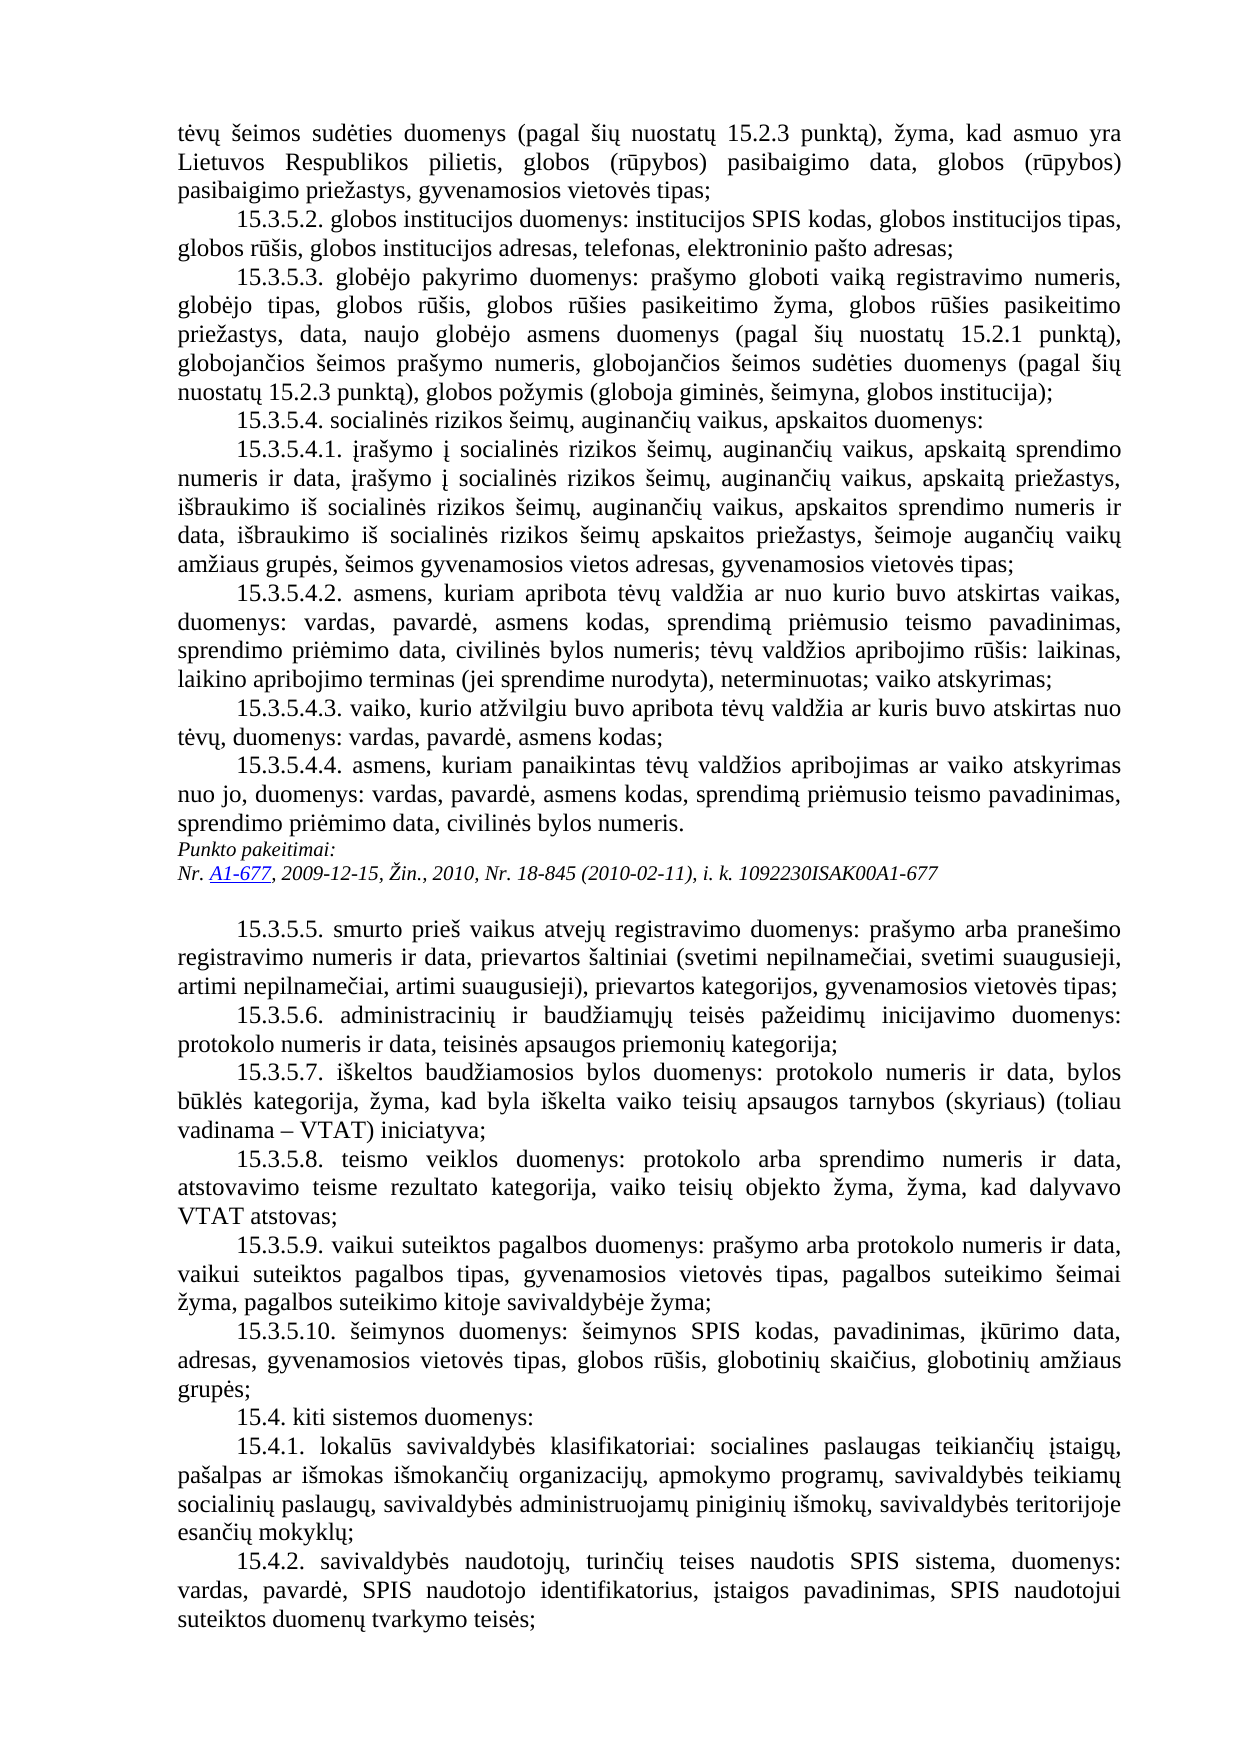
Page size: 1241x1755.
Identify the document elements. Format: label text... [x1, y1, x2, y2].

text 15.4.1. lokalūs savivaldybės klasifikatoriai: socialines paslaugas teikiančių įstaigų, pašalpas ar išmokas išmokančių organizacijų, apmokymo programų, savivaldybės teikiamų socialinių paslaugų, savivaldybės administruojamų piniginių išmokų, savivaldybės teritorijoje esančių mokyklų; [177, 1431, 1122, 1546]
text 15.3.5.2. globos institucijos duomenys: institucijos SPIS kodas, globos institucijos tipas, globos rūšis, globos institucijos adresas, telefonas, elektroninio pašto adresas; [177, 204, 1122, 262]
text Punkto pakeitimai: [177, 837, 1122, 861]
text 15.3.5.4.3. vaiko, kurio atžvilgiu buvo apribota tėvų valdžia ar kuris buvo atskirtas nuo tėvų, duomenys: vardas, pavardė, asmens kodas; [177, 693, 1122, 751]
text 15.3.5.4. socialinės rizikos šeimų, auginančių vaikus, apskaitos duomenys: [177, 406, 1122, 434]
text 15.3.5.5. smurto prieš vaikus atvejų registravimo duomenys: prašymo arba pranešimo registravimo numeris ir data, prievartos šaltiniai (svetimi nepilnamečiai, svetimi suaugusieji, artimi nepilnamečiai, artimi suaugusieji), prievartos kategorijos, gyvenamosios vietovės tipas; [177, 914, 1122, 1000]
text 15.3.5.7. iškeltos baudžiamosios bylos duomenys: protokolo numeris ir data, bylos būklės kategorija, žyma, kad byla iškelta vaiko teisių apsaugos tarnybos (skyriaus) (toliau vadinama – VTAT) iniciatyva; [177, 1057, 1122, 1144]
text 15.4. kiti sistemos duomenys: [177, 1402, 1122, 1431]
text 15.3.5.9. vaikui suteiktos pagalbos duomenys: prašymo arba protokolo numeris ir data, vaikui suteiktos pagalbos tipas, gyvenamosios vietovės tipas, pagalbos suteikimo šeimai žyma, pagalbos suteikimo kitoje savivaldybėje žyma; [177, 1230, 1122, 1316]
text 15.3.5.8. teismo veiklos duomenys: protokolo arba sprendimo numeris ir data, atstovavimo teisme rezultato kategorija, vaiko teisių objekto žyma, žyma, kad dalyvavo VTAT atstovas; [177, 1144, 1122, 1230]
text 15.3.5.10. šeimynos duomenys: šeimynos SPIS kodas, pavadinimas, įkūrimo data, adresas, gyvenamosios vietovės tipas, globos rūšis, globotinių skaičius, globotinių amžiaus grupės; [177, 1316, 1122, 1402]
text Nr. A1-677, 2009-12-15, Žin., 2010, Nr. 18-845 (2010-02-11), i. k. 1092230ISAK00A1-677 [177, 861, 1122, 885]
text 15.3.5.3. globėjo pakyrimo duomenys: prašymo globoti vaiką registravimo numeris, globėjo tipas, globos rūšis, globos rūšies pasikeitimo žyma, globos rūšies pasikeitimo priežastys, data, naujo globėjo asmens duomenys (pagal šių nuostatų 15.2.1 punktą), globojančios šeimos prašymo numeris, globojančios šeimos sudėties duomenys (pagal šių nuostatų 15.2.3 punktą), globos požymis (globoja giminės, šeimyna, globos institucija); [177, 262, 1122, 406]
text 15.4.2. savivaldybės naudotojų, turinčių teises naudotis SPIS sistema, duomenys: vardas, pavardė, SPIS naudotojo identifikatorius, įstaigos pavadinimas, SPIS naudotojui suteiktos duomenų tvarkymo teisės; [177, 1546, 1122, 1632]
text 15.3.5.4.2. asmens, kuriam apribota tėvų valdžia ar nuo kurio buvo atskirtas vaikas, duomenys: vardas, pavardė, asmens kodas, sprendimą priėmusio teismo pavadinimas, sprendimo priėmimo data, civilinės bylos numeris; tėvų valdžios apribojimo rūšis: laikinas, laikino apribojimo terminas (jei sprendime nurodyta), neterminuotas; vaiko atskyrimas; [177, 578, 1122, 693]
text 15.3.5.4.1. įrašymo į socialinės rizikos šeimų, auginančių vaikus, apskaitą sprendimo numeris ir data, įrašymo į socialinės rizikos šeimų, auginančių vaikus, apskaitą priežastys, išbraukimo iš socialinės rizikos šeimų, auginančių vaikus, apskaitos sprendimo numeris ir data, išbraukimo iš socialinės rizikos šeimų apskaitos priežastys, šeimoje augančių vaikų amžiaus grupės, šeimos gyvenamosios vietos adresas, gyvenamosios vietovės tipas; [177, 434, 1122, 578]
text 15.3.5.4.4. asmens, kuriam panaikintas tėvų valdžios apribojimas ar vaiko atskyrimas nuo jo, duomenys: vardas, pavardė, asmens kodas, sprendimą priėmusio teismo pavadinimas, sprendimo priėmimo data, civilinės bylos numeris. [177, 751, 1122, 837]
text 15.3.5.6. administracinių ir baudžiamųjų teisės pažeidimų inicijavimo duomenys: protokolo numeris ir data, teisinės apsaugos priemonių kategorija; [177, 1000, 1122, 1057]
text tėvų šeimos sudėties duomenys (pagal šių nuostatų 15.2.3 punktą), žyma, kad asmuo yra Lietuvos Respublikos pilietis, globos (rūpybos) pasibaigimo data, globos (rūpybos) pasibaigimo priežastys, gyvenamosios vietovės tipas; [177, 118, 1122, 204]
